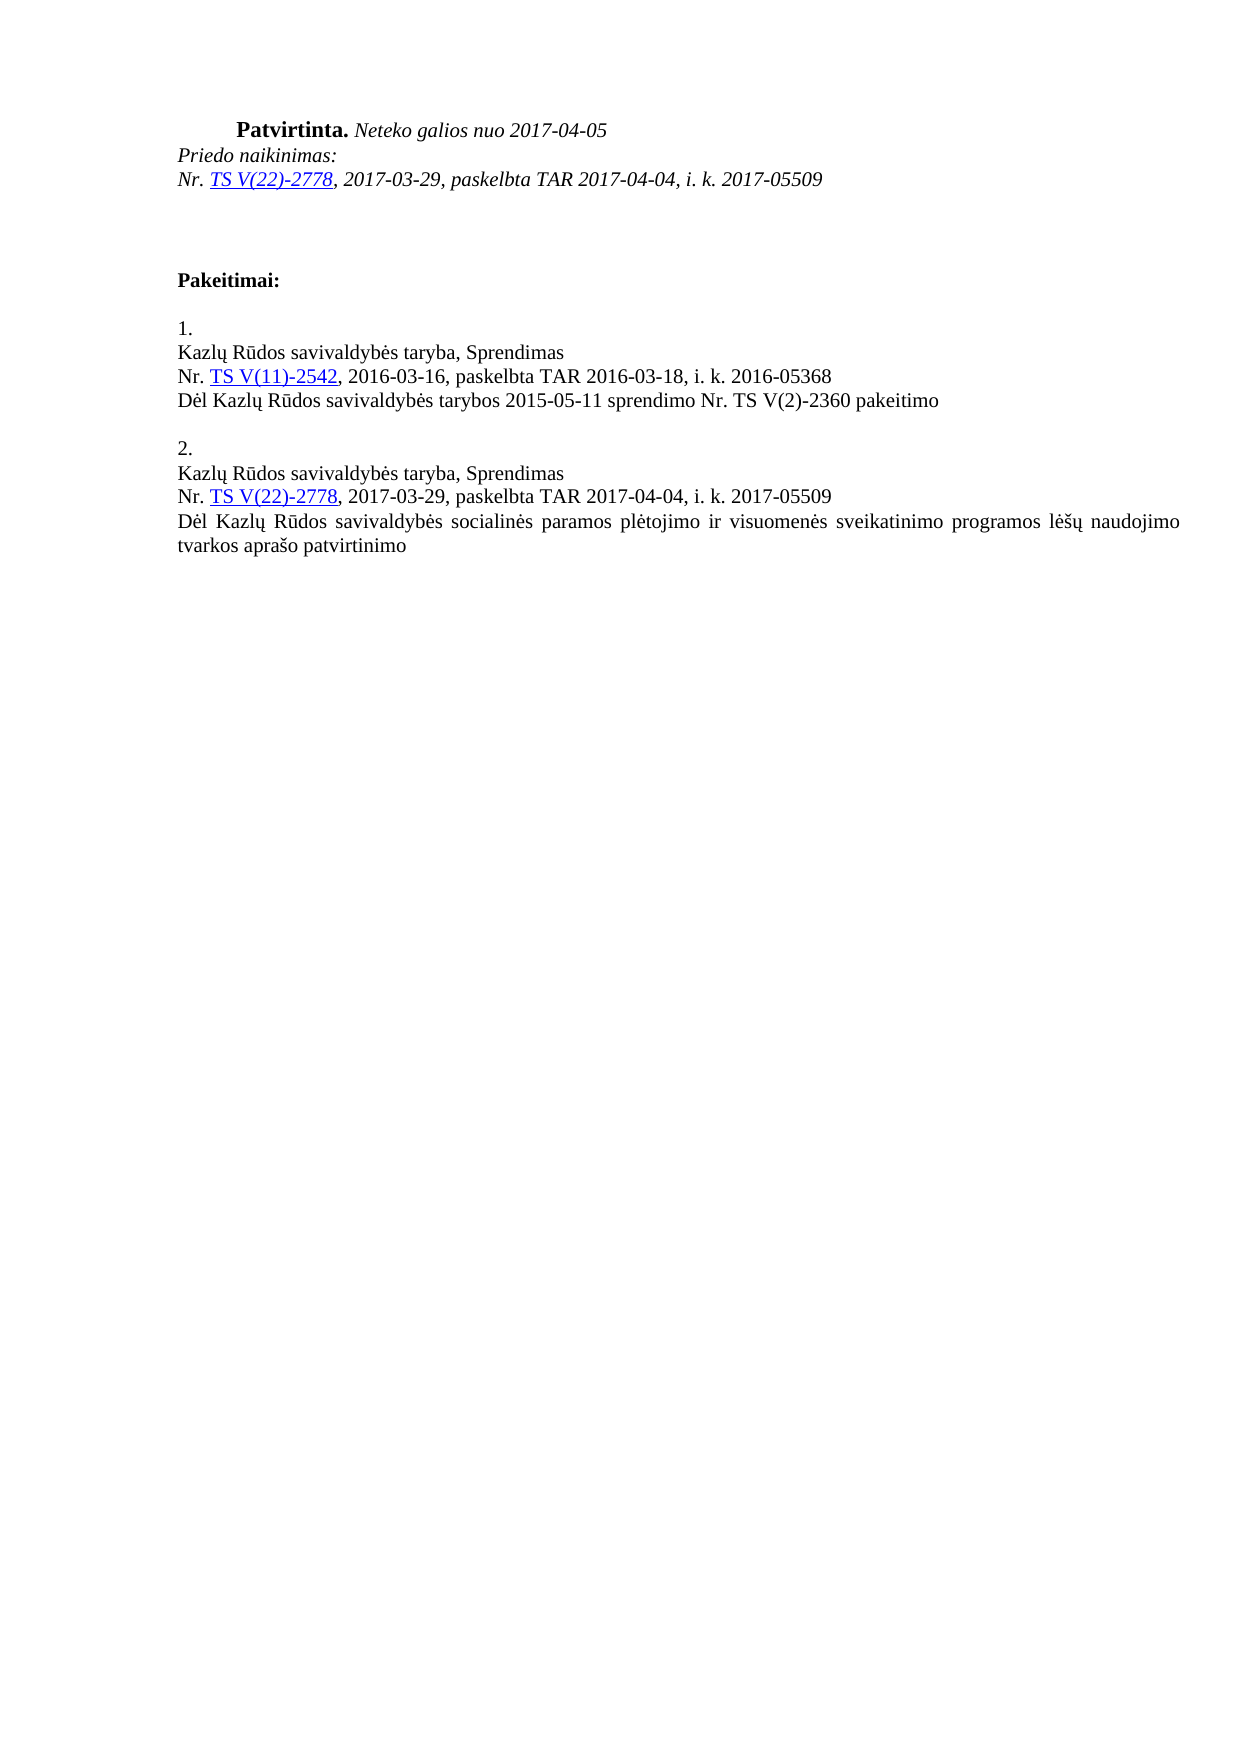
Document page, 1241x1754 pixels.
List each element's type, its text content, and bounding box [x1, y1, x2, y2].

text Nr. TS V(22)-2778, 2017-03-29, paskelbta TAR 2017-04-04, i. k. 2017-05509 [177, 167, 1181, 191]
text Dėl Kazlų Rūdos savivaldybės socialinės paramos plėtojimo ir visuomenės sveikatinimo programos lėšų naudojimo tvarkos aprašo patvirtinimo [177, 508, 1181, 557]
text Nr. TS V(22)-2778, 2017-03-29, paskelbta TAR 2017-04-04, i. k. 2017-05509 [177, 484, 1181, 508]
text Priedo naikinimas: [177, 143, 1181, 167]
text Kazlų Rūdos savivaldybės taryba, Sprendimas [177, 460, 1181, 484]
text 2. [177, 436, 1181, 460]
text 1. [177, 316, 1181, 340]
text Patvirtinta. Neteko galios nuo 2017-04-05 [177, 117, 1181, 143]
text Kazlų Rūdos savivaldybės taryba, Sprendimas [177, 340, 1181, 364]
text Pakeitimai: [177, 268, 1181, 292]
text Nr. TS V(11)-2542, 2016-03-16, paskelbta TAR 2016-03-18, i. k. 2016-05368 [177, 364, 1181, 388]
text Dėl Kazlų Rūdos savivaldybės tarybos 2015-05-11 sprendimo Nr. TS V(2)-2360 pakeitimo [177, 388, 1181, 412]
